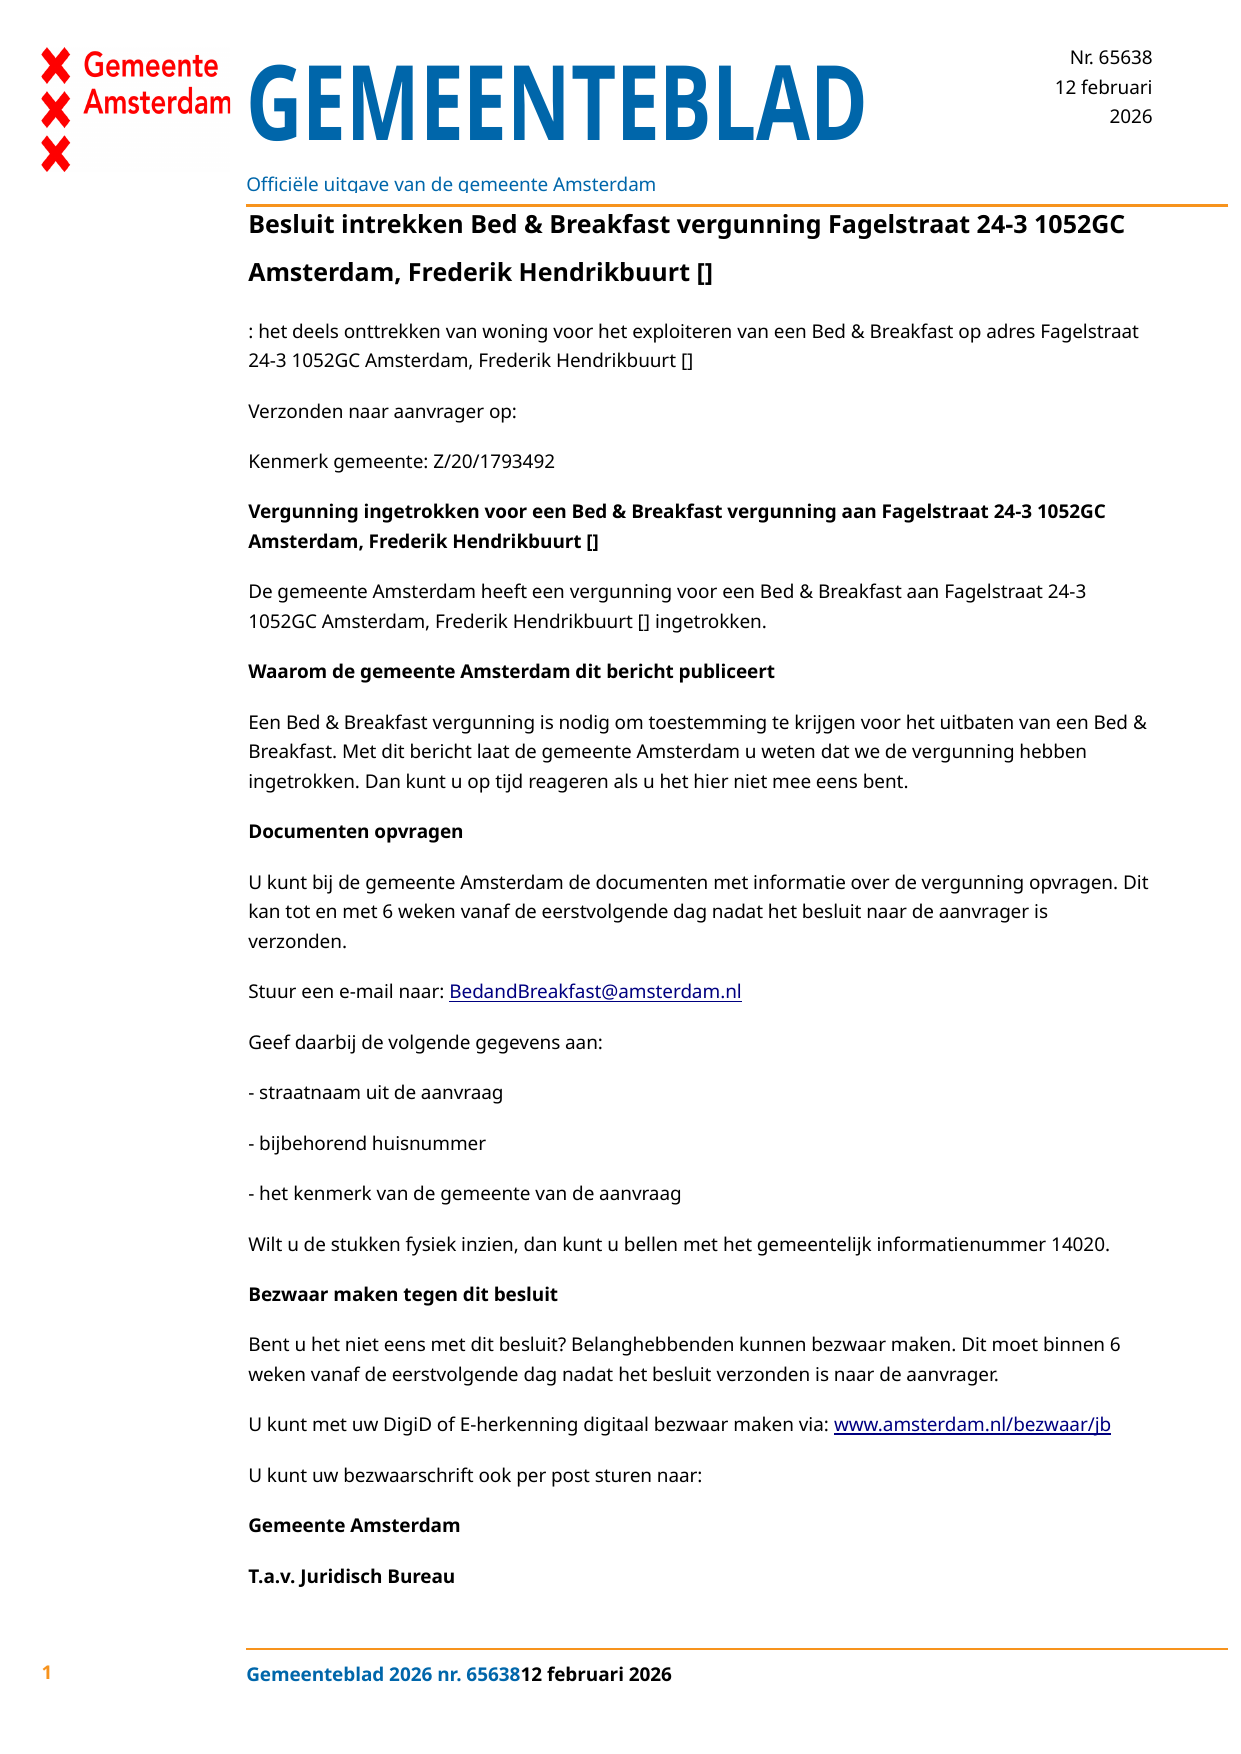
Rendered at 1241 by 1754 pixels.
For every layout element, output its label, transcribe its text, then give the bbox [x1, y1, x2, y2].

text - het kenmerk van de gemeente van de aanvraag [248, 1180, 1152, 1206]
text Vergunning ingetrokken voor een Bed & Breakfast vergunning aan Fagelstraat 24-3 1052GC Amsterdam, Frederik Hendrikbuurt [] [248, 499, 1152, 554]
text Een Bed & Breakfast vergunning is nodig om toestemming te krijgen voor het uitbaten van een Bed & Breakfast. Met dit bericht laat de gemeente Amsterdam u weten dat we de vergunning hebben ingetrokken. Dan kunt u op tijd reageren als u het hier niet mee eens bent. [248, 709, 1152, 794]
text Geef daarbij de volgende gegevens aan: [248, 1029, 1152, 1055]
text Documenten opvragen [248, 819, 1152, 844]
text Stuur een e-mail naar: BedandBreakfast@amsterdam.nl [248, 979, 1152, 1004]
text : het deels onttrekken van woning voor het exploiteren van een Bed & Breakfast op adres Fagelstraat 24-3 1052GC Amsterdam, Frederik Hendrikbuurt [] [248, 318, 1152, 373]
text - straatnaam uit de aanvraag [248, 1079, 1152, 1105]
text Verzonden naar aanvrager op: [248, 398, 1152, 424]
text Bent u het niet eens met dit besluit? Belanghebbenden kunnen bezwaar maken. Dit moet binnen 6 weken vanaf de eerstvolgende dag nadat het besluit verzonden is naar de aanvrager. [248, 1332, 1152, 1387]
text De gemeente Amsterdam heeft een vergunning voor een Bed & Breakfast aan Fagelstraat 24-3 1052GC Amsterdam, Frederik Hendrikbuurt [] ingetrokken. [248, 579, 1152, 634]
text Bezwaar maken tegen dit besluit [248, 1281, 1152, 1307]
text Gemeente Amsterdam [248, 1512, 1152, 1538]
text U kunt bij de gemeente Amsterdam de documenten met informatie over de vergunning opvragen. Dit kan tot en met 6 weken vanaf de eerstvolgende dag nadat het besluit naar de aanvrager is verzonden. [248, 869, 1152, 954]
text T.a.v. Juridisch Bureau [248, 1563, 1152, 1589]
text Besluit intrekken Bed & Breakfast vergunning Fagelstraat 24-3 1052GC Amsterdam, Frederik Hendrikbuurt [] [248, 207, 1152, 288]
text U kunt uw bezwaarschrift ook per post sturen naar: [248, 1462, 1152, 1488]
picture [41, 47, 231, 172]
text Waarom de gemeente Amsterdam dit bericht publiceert [248, 659, 1152, 684]
text Kenmerk gemeente: Z/20/1793492 [248, 448, 1152, 474]
text - bijbehorend huisnummer [248, 1130, 1152, 1156]
text U kunt met uw DigiD of E-herkenning digitaal bezwaar maken via: www.amsterdam.nl/bezwaar/jb [248, 1412, 1152, 1437]
text Wilt u de stukken fysiek inzien, dan kunt u bellen met het gemeentelijk informatienummer 14020. [248, 1231, 1152, 1257]
